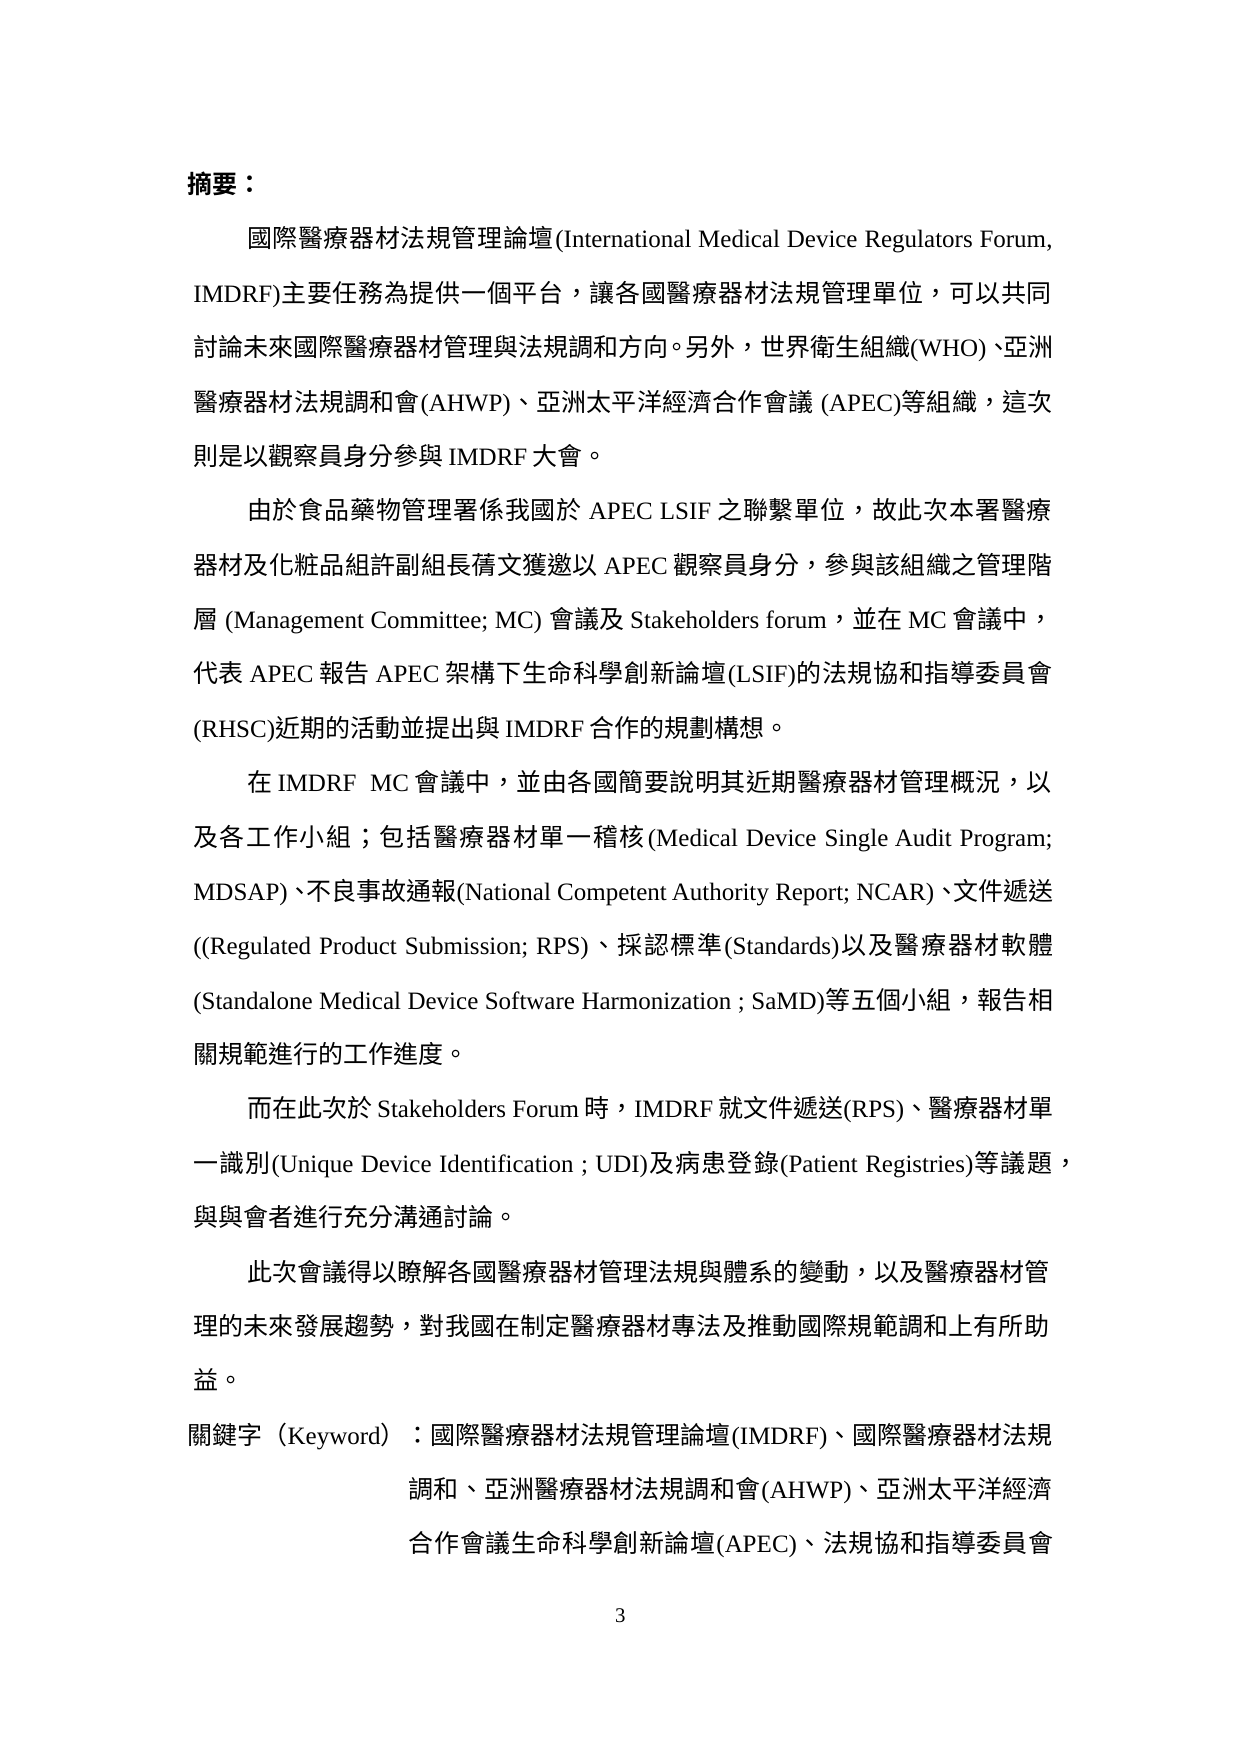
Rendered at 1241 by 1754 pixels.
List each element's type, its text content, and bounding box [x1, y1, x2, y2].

text 國際醫療器材法規管理論壇(International Medical Device Regulators Forum, IMDRF)主要任務為提供一個平台，讓各國醫療器材法規管理單位，可以共同討論未來國際醫療器材管理與法規調和方向。另外，世界衛生組織(WHO)、亞洲醫療器材法規調和會(AHWP)、亞洲太平洋經濟合作會議 (APEC)等組織，這次則是以觀察員身分參與IMDRF大會。 [193, 219, 1053, 473]
text 摘要： [187, 164, 1053, 201]
text 此次會議得以瞭解各國醫療器材管理法規與體系的變動，以及醫療器材管理的未來發展趨勢，對我國在制定醫療器材專法及推動國際規範調和上有所助益。 [193, 1252, 1053, 1397]
text 由於食品藥物管理署係我國於APEC LSIF之聯繫單位，故此次本署醫療器材及化粧品組許副組長蒨文獲邀以APEC觀察員身分，參與該組織之管理階層 (Management Committee; MC) 會議及Stakeholders forum，並在MC會議中，代表APEC報告APEC架構下生命科學創新論壇(LSIF)的法規協和指導委員會(RHSC)近期的活動並提出與IMDRF合作的規劃構想。 [193, 491, 1053, 744]
text 關鍵字（Keyword）：國際醫療器材法規管理論壇(IMDRF)、國際醫療器材法規調和、亞洲醫療器材法規調和會(AHWP)、亞洲太平洋經濟合作會議生命科學創新論壇(APEC)、法規協和指導委員會 [187, 1415, 1053, 1560]
text 而在此次於Stakeholders Forum時，IMDRF就文件遞送(RPS)、醫療器材單一識別(Unique Device Identification ; UDI)及病患登錄(Patient Registries)等議題，與與會者進行充分溝通討論。 [193, 1089, 1053, 1234]
text 在IMDRF MC會議中，並由各國簡要說明其近期醫療器材管理概況，以及各工作小組；包括醫療器材單一稽核(Medical Device Single Audit Program; MDSAP)、不良事故通報(National Competent Authority Report; NCAR)、文件遞送((Regulated Product Submission; RPS)、採認標準(Standards)以及醫療器材軟體(Standalone Medical Device Software Harmonization ; SaMD)等五個小組，報告相關規範進行的工作進度。 [193, 763, 1053, 1071]
